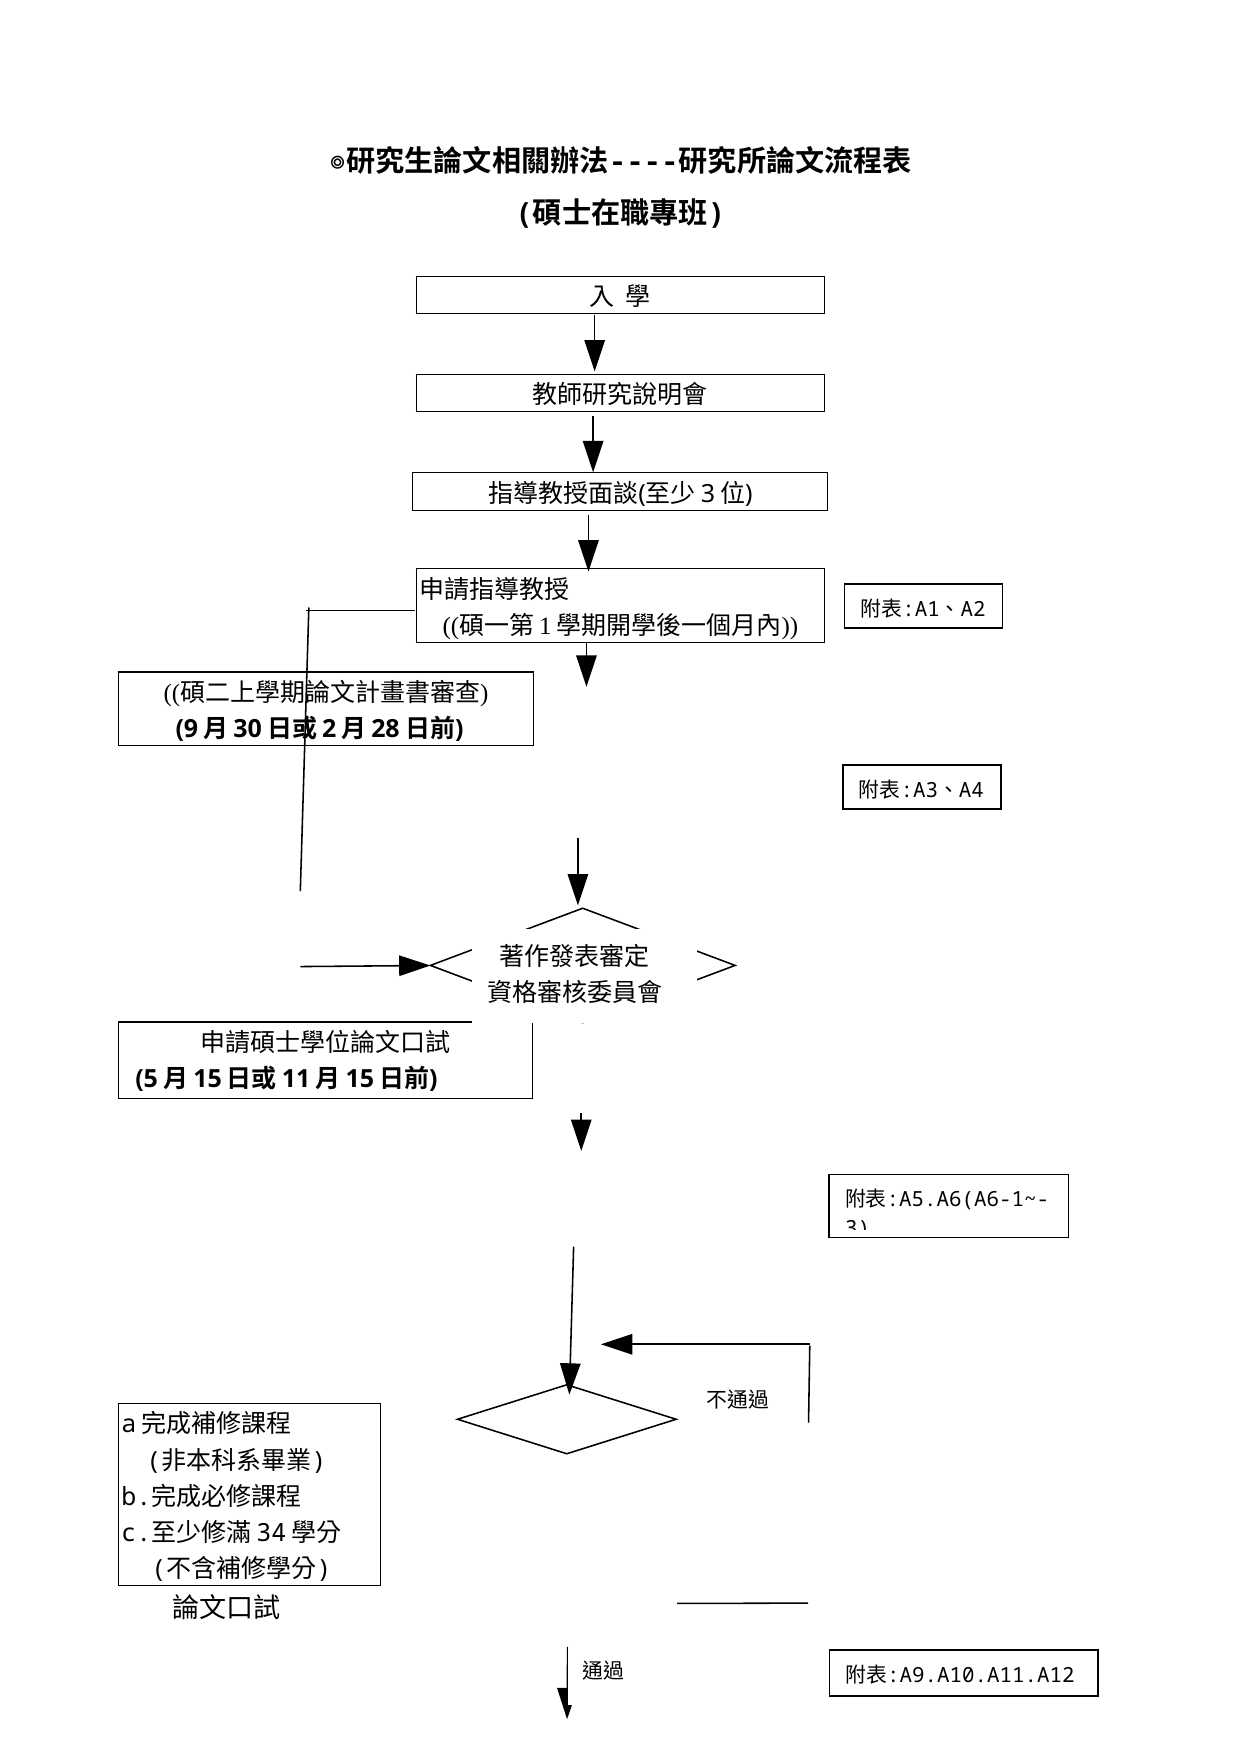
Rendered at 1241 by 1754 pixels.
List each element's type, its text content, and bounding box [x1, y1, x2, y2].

text (碩士在職專班) [118, 182, 1122, 234]
text 附表:A3、A4 [859, 773, 985, 801]
table_header ((碩二上學期論文計畫書審查) (9月30日或2月28日前) [306, 673, 533, 745]
text 資格審核委員會 [487, 973, 682, 1009]
table_header a完成補修課程 (非本科系畢業) b.完成必修課程 c.至少修滿34學分 (不含補修學分) [119, 1404, 380, 1585]
text 附表:A9.A10.A11.A12 [845, 1658, 1082, 1688]
table_header 申請碩士學位論文口試 (5月15日或11月15日前) [119, 1023, 532, 1097]
text 附表:A5.A6(A6-1~-3). [845, 1183, 1053, 1229]
table_header 指導教授面談(至少3位) [413, 473, 827, 509]
table_header ((碩二上學期論文計畫書審查) (9月30日或2月28日前) [119, 673, 306, 745]
table_header 入 學 [417, 277, 824, 313]
table_header 教師研究說明會 [417, 375, 824, 411]
table_header 申請指導教授 ((碩一第1學期開學後一個月內)) [845, 585, 1002, 627]
text 不通過 [706, 1383, 778, 1413]
text ◎研究生論文相關辦法----研究所論文流程表 [118, 130, 1122, 182]
text 通過 [583, 1654, 637, 1685]
table_header 申請指導教授 ((碩一第1學期開學後一個月內)) [417, 569, 824, 642]
text 著作發表審定 [487, 936, 682, 973]
text 論文口試 [118, 1586, 1122, 1625]
